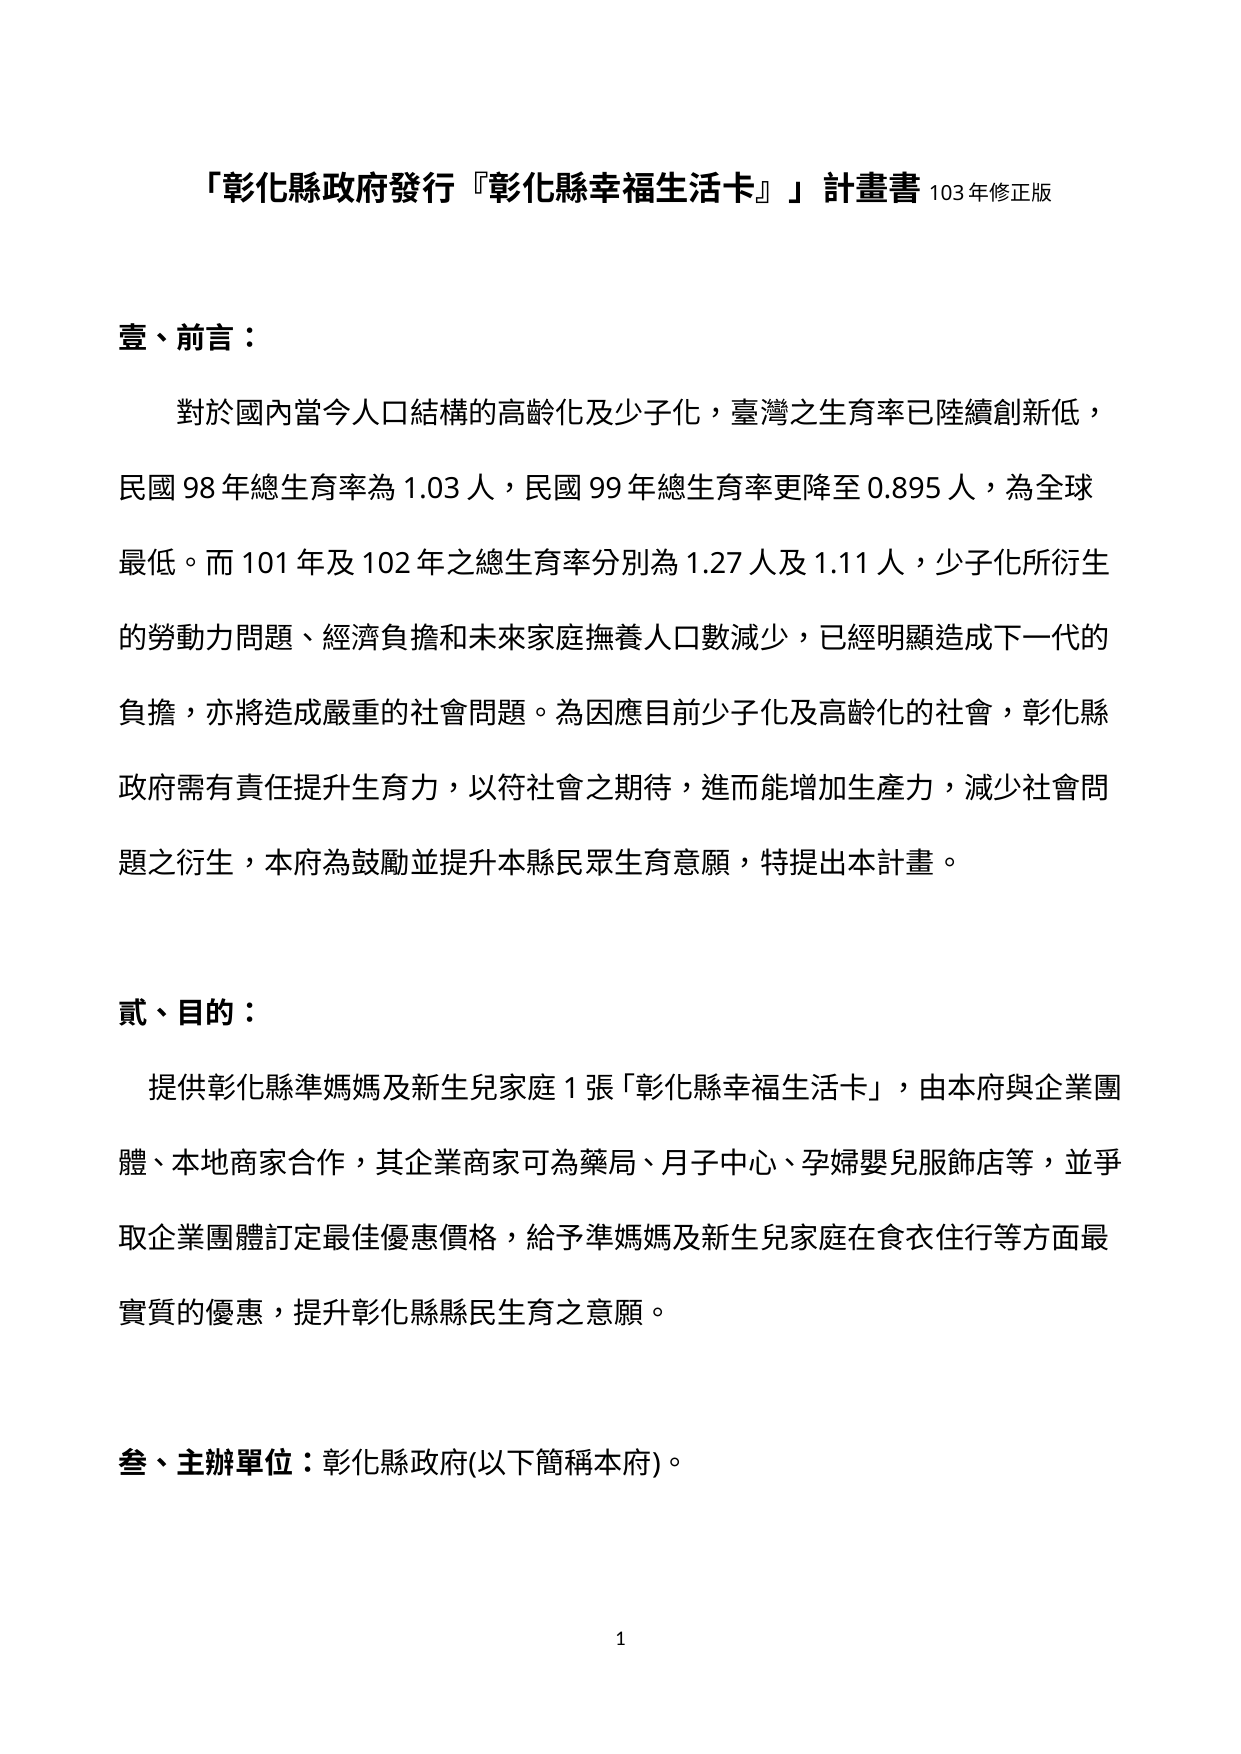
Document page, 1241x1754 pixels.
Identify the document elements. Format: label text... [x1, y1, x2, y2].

text 叁、主辦單位：彰化縣政府(以下簡稱本府)。 [118, 1423, 1008, 1498]
text 貳、目的： [118, 973, 1122, 1048]
text 壹、前言： [118, 298, 1008, 373]
text 「彰化縣政府發行『彰化縣幸福生活卡』」計畫書103年修正版 [118, 148, 1122, 223]
text 對於國內當今人口結構的高齡化及少子化，臺灣之生育率已陸續創新低，民國98年總生育率為1.03人，民國99年總生育率更降至0.895人，為全球最低。而101年及102年之總生育率分別為1.27人及1.11人，少子化所衍生的勞動力問題、經濟負擔和未來家庭撫養人口數減少，已經明顯造成下一代的負擔，亦將造成嚴重的社會問題。為因應目前少子化及高齡化的社會，彰化縣政府需有責任提升生育力，以符社會之期待，進而能增加生產力，減少社會問題之衍生，本府為鼓勵並提升本縣民眾生育意願，特提出本計畫。 [118, 373, 1122, 898]
text 提供彰化縣準媽媽及新生兒家庭1張「彰化縣幸福生活卡」，由本府與企業團體、本地商家合作，其企業商家可為藥局、月子中心、孕婦嬰兒服飾店等，並爭取企業團體訂定最佳優惠價格，給予準媽媽及新生兒家庭在食衣住行等方面最實質的優惠，提升彰化縣縣民生育之意願。 [118, 1048, 1122, 1348]
